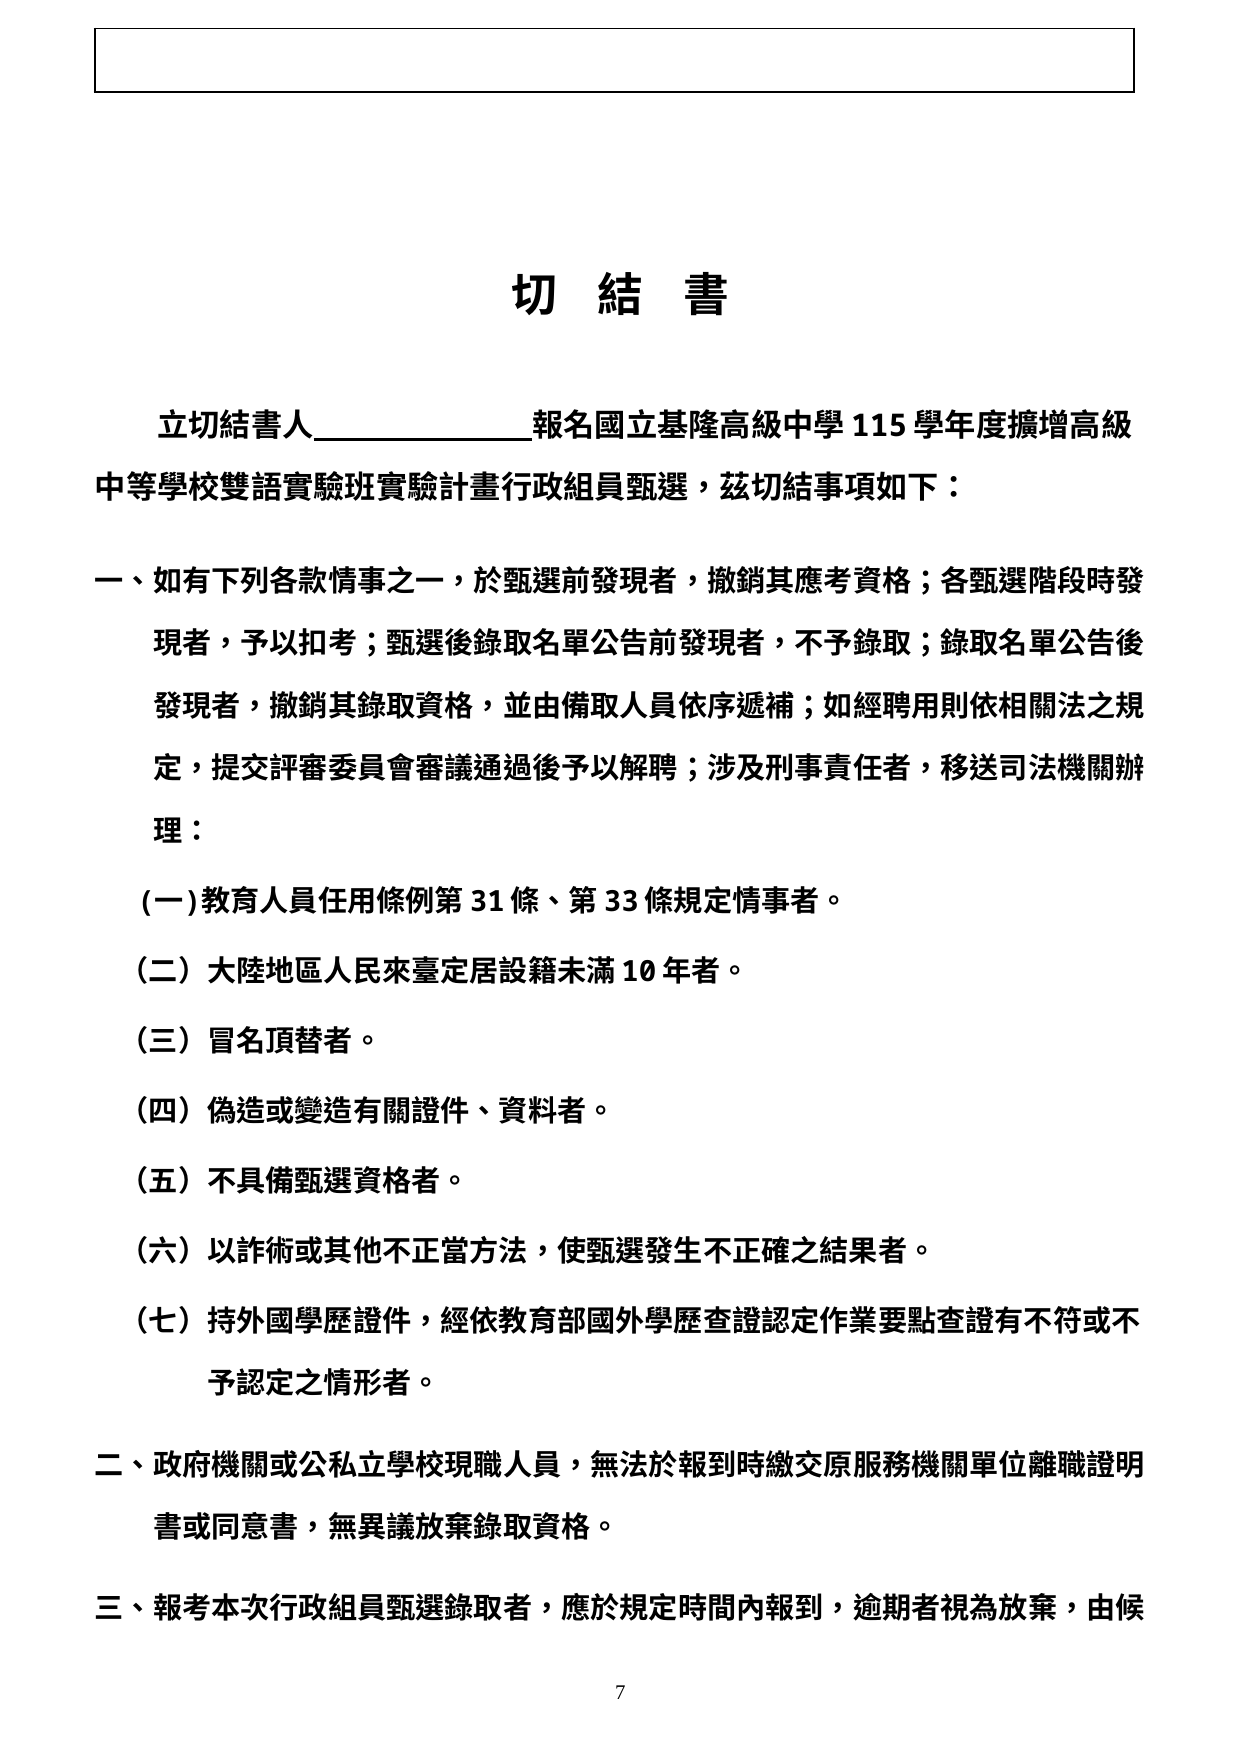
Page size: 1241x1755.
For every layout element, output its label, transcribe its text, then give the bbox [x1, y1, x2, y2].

table_cell [96, 29, 1133, 91]
text （四）偽造或變造有關證件、資料者。 [119, 1067, 1146, 1129]
text 切結書 [94, 218, 1146, 343]
text （五）不具備甄選資格者。 [119, 1137, 1146, 1199]
text （七）持外國學歷證件，經依教育部國外學歷查證認定作業要點查證有不符或不予認定之情形者。 [119, 1277, 1146, 1402]
text 立切結書人 報名國立基隆高級中學115學年度擴增高級中等學校雙語實驗班實驗計畫行政組員甄選，茲切結事項如下： [94, 381, 1146, 506]
text （六）以詐術或其他不正當方法，使甄選發生不正確之結果者。 [119, 1207, 1146, 1269]
text 三、報考本次行政組員甄選錄取者，應於規定時間內報到，逾期者視為放棄，由候 [94, 1564, 1146, 1627]
text (一)教育人員任用條例第31條、第33條規定情事者。 [119, 857, 1146, 919]
text （三）冒名頂替者。 [119, 997, 1146, 1059]
text （二）大陸地區人民來臺定居設籍未滿10年者。 [119, 927, 1146, 989]
text 二、政府機關或公私立學校現職人員，無法於報到時繳交原服務機關單位離職證明書或同意書，無異議放棄錄取資格。 [94, 1421, 1146, 1546]
text 一、如有下列各款情事之一，於甄選前發現者，撤銷其應考資格；各甄選階段時發現者，予以扣考；甄選後錄取名單公告前發現者，不予錄取；錄取名單公告後發現者，撤銷其錄取資格，並由備取人員依序遞補；如經聘用則依相關法之規定，提交評審委員會審議通過後予以解聘；涉及刑事責任者，移送司法機關辦理： [94, 537, 1146, 849]
